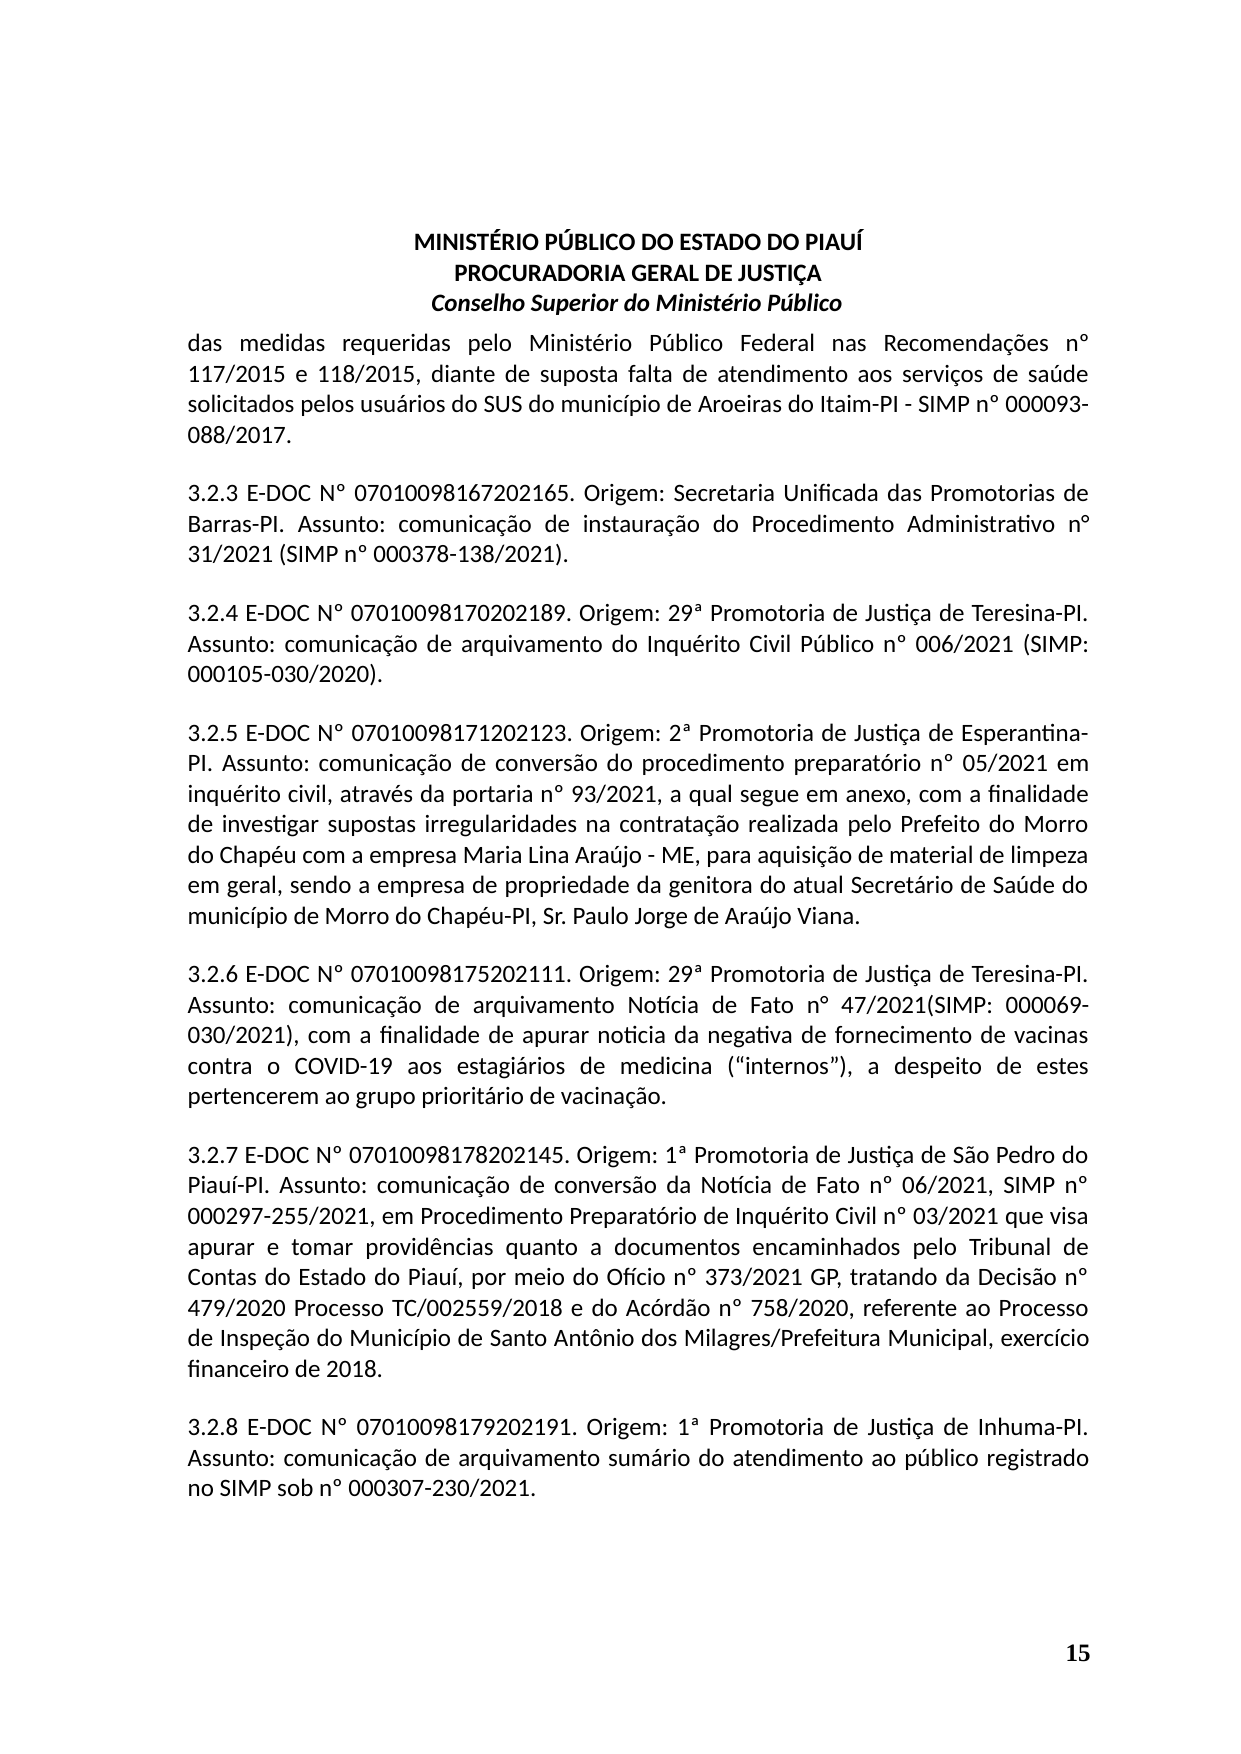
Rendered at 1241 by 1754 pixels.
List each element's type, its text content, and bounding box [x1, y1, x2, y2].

text 3.2.5 E-DOC Nº 07010098171202123. Origem: 2ª Promotoria de Justiça de Esperantina-PI. Assunto: comunicação de conversão do procedimento preparatório nº 05/2021 em inquérito civil, através da portaria nº 93/2021, a qual segue em anexo, com a finalidade de investigar supostas irregularidades na contratação realizada pelo Prefeito do Morro do Chapéu com a empresa Maria Lina Araújo - ME, para aquisição de material de limpeza em geral, sendo a empresa de propriedade da genitora do atual Secretário de Saúde do município de Morro do Chapéu-PI, Sr. Paulo Jorge de Araújo Viana. [187, 717, 1090, 930]
text das medidas requeridas pelo Ministério Público Federal nas Recomendações nº 117/2015 e 118/2015, diante de suposta falta de atendimento aos serviços de saúde solicitados pelos usuários do SUS do município de Aroeiras do Itaim-PI - SIMP nº 000093-088/2017. [187, 327, 1090, 449]
text 3.2.8 E-DOC Nº 07010098179202191. Origem: 1ª Promotoria de Justiça de Inhuma-PI. Assunto: comunicação de arquivamento sumário do atendimento ao público registrado no SIMP sob nº 000307-230/2021. [187, 1411, 1090, 1503]
text 3.2.4 E-DOC Nº 07010098170202189. Origem: 29ª Promotoria de Justiça de Teresina-PI. Assunto: comunicação de arquivamento do Inquérito Civil Público nº 006/2021 (SIMP: 000105-030/2020). [187, 597, 1090, 689]
text 3.2.7 E-DOC Nº 07010098178202145. Origem: 1ª Promotoria de Justiça de São Pedro do Piauí-PI. Assunto: comunicação de conversão da Notícia de Fato nº 06/2021, SIMP nº 000297-255/2021, em Procedimento Preparatório de Inquérito Civil nº 03/2021 que visa apurar e tomar providências quanto a documentos encaminhados pelo Tribunal de Contas do Estado do Piauí, por meio do Ofício nº 373/2021 GP, tratando da Decisão nº 479/2020 Processo TC/002559/2018 e do Acórdão nº 758/2020, referente ao Processo de Inspeção do Município de Santo Antônio dos Milagres/Prefeitura Municipal, exercício financeiro de 2018. [187, 1139, 1090, 1383]
text 3.2.6 E-DOC Nº 07010098175202111. Origem: 29ª Promotoria de Justiça de Teresina-PI. Assunto: comunicação de arquivamento Notícia de Fato n° 47/2021(SIMP: 000069-030/2021), com a finalidade de apurar noticia da negativa de fornecimento de vacinas contra o COVID-19 aos estagiários de medicina (“internos”), a despeito de estes pertencerem ao grupo prioritário de vacinação. [187, 958, 1090, 1111]
text 3.2.3 E-DOC Nº 07010098167202165. Origem: Secretaria Unificada das Promotorias de Barras-PI. Assunto: comunicação de instauração do Procedimento Administrativo n° 31/2021 (SIMP nº 000378-138/2021). [187, 478, 1090, 569]
